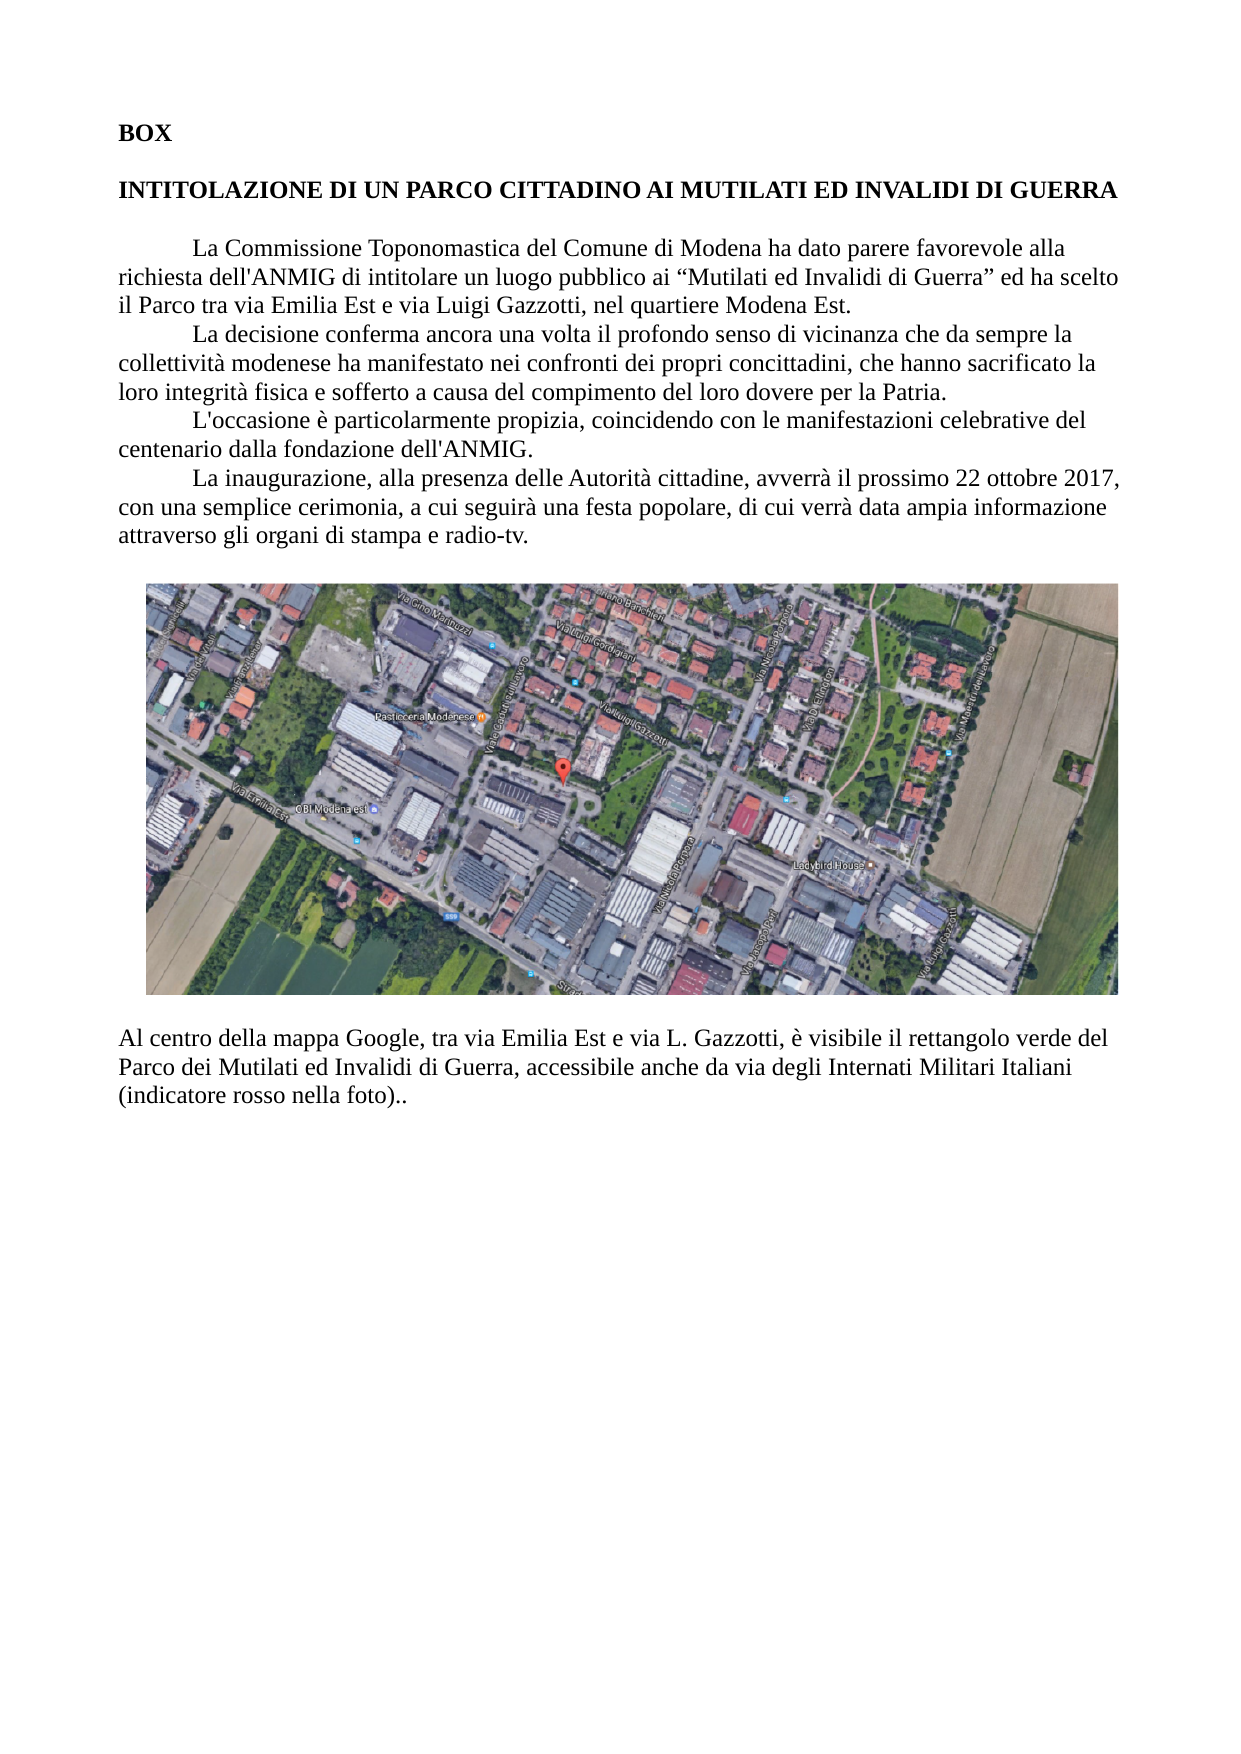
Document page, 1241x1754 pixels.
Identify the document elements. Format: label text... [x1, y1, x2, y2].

text La decisione conferma ancora una volta il profondo senso di vicinanza che da sempre la collettività modenese ha manifestato nei confronti dei propri concittadini, che hanno sacrificato la loro integrità fisica e sofferto a causa del compimento del loro dovere per la Patria. [118, 319, 1122, 406]
text Al centro della mappa Google, tra via Emilia Est e via L. Gazzotti, è visibile il rettangolo verde del Parco dei Mutilati ed Invalidi di Guerra, accessibile anche da via degli Internati Militari Italiani (indicatore rosso nella foto).. [118, 1023, 1122, 1109]
text La inaugurazione, alla presenza delle Autorità cittadine, avverrà il prossimo 22 ottobre 2017, con una semplice cerimonia, a cui seguirà una festa popolare, di cui verrà data ampia informazione attraverso gli organi di stampa e radio-tv. [118, 463, 1122, 549]
text L'occasione è particolarmente propizia, coincidendo con le manifestazioni celebrative del centenario dalla fondazione dell'ANMIG. [118, 406, 1122, 463]
text La Commissione Toponomastica del Comune di Modena ha dato parere favorevole alla richiesta dell'ANMIG di intitolare un luogo pubblico ai “Mutilati ed Invalidi di Guerra” ed ha scelto il Parco tra via Emilia Est e via Luigi Gazzotti, nel quartiere Modena Est. [118, 233, 1122, 319]
text BOX [118, 118, 1122, 147]
text INTITOLAZIONE DI UN PARCO CITTADINO AI MUTILATI ED INVALIDI DI GUERRA [118, 176, 1122, 204]
